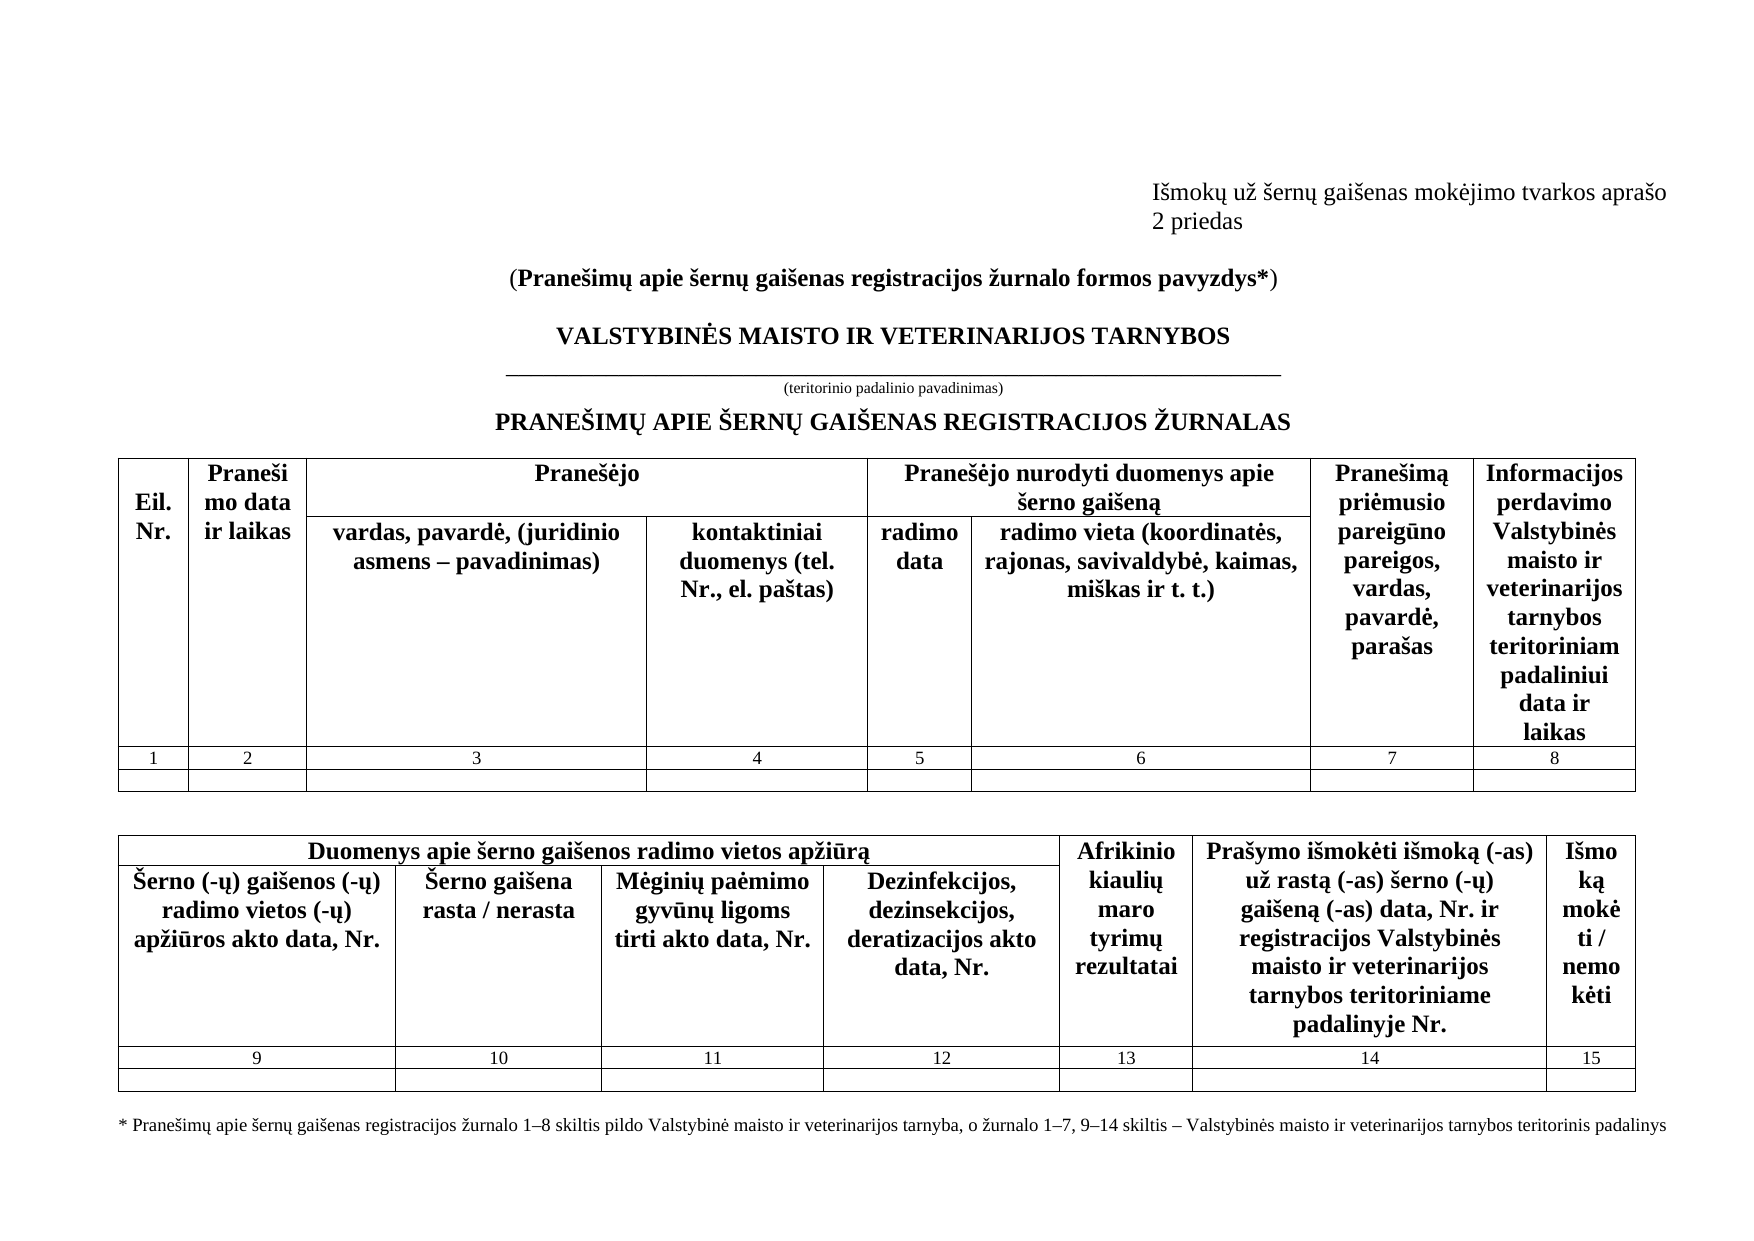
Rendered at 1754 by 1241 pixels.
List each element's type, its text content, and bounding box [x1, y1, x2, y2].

text * Pranešimų apie šernų gaišenas registracijos žurnalo 1–8 skiltis pildo Valstybinė maisto ir veterinarijos tarnyba, o žurnalo 1–7, 9–14 skiltis – Valstybinės maisto ir veterinarijos tarnybos teritorinis padalinys [118, 1113, 1668, 1135]
table_cell 15 [1547, 1047, 1635, 1068]
table_cell [1311, 770, 1473, 791]
text ______________________________________________________________ [118, 350, 1668, 378]
table_cell 14 [1193, 1047, 1546, 1068]
table_cell [972, 770, 1310, 791]
table_cell 4 [647, 747, 867, 769]
table_header Eil.Nr. [119, 459, 188, 746]
table_cell vardas, pavardė, (juridinio asmens – pavadinimas) [307, 517, 646, 746]
table_cell [1474, 770, 1635, 791]
table_cell [396, 1069, 601, 1091]
table_cell [602, 1069, 823, 1091]
table_cell 3 [307, 747, 646, 769]
table_header Pranešimą priėmusio pareigūno pareigos, vardas, pavardė, parašas [1311, 459, 1473, 746]
table_header Pranešėjo nurodyti duomenys apie šerno gaišeną [868, 459, 1310, 516]
table_cell Mėginių paėmimo gyvūnų ligoms tirti akto data, Nr. [602, 866, 823, 1046]
table_cell [647, 770, 867, 791]
table_cell 12 [824, 1047, 1059, 1068]
table_cell radimo data [868, 517, 971, 746]
table_header Afrikinio kiaulių maro tyrimų rezultatai [1060, 836, 1192, 1046]
table_cell 11 [602, 1047, 823, 1068]
table_header Prašymo išmokėti išmoką (-as) už rastą (-as) šerno (-ų) gaišeną (-as) data, Nr. ir registracijos Valstybinės maisto ir veterinarijos tarnybos teritoriniame padalinyje Nr. [1193, 836, 1546, 1046]
table_cell 5 [868, 747, 971, 769]
table_cell [1547, 1069, 1635, 1091]
table_cell [824, 1069, 1059, 1091]
table_cell Šerno gaišena rasta / nerasta [396, 866, 601, 1046]
table_header Išmoką mokėti / nemokėti [1547, 836, 1635, 1046]
table_cell 1 [119, 747, 188, 769]
table_header Informacijos perdavimo Valstybinės maisto ir veterinarijos tarnybos teritoriniam padaliniui data ir laikas [1474, 459, 1635, 746]
table_cell [1060, 1069, 1192, 1091]
table_header Pranešimo data ir laikas [189, 459, 306, 746]
table_cell 2 [189, 747, 306, 769]
text (teritorinio padalinio pavadinimas) [118, 378, 1668, 407]
table_cell kontaktiniai duomenys (tel. Nr., el. paštas) [647, 517, 867, 746]
text VALSTYBINĖS MAISTO IR VETERINARIJOS TARNYBOS [118, 321, 1668, 350]
text PRANEŠIMŲ APIE ŠERNŲ GAIŠENAS REGISTRACIJOS ŽURNALAS [118, 407, 1668, 436]
table_cell 8 [1474, 747, 1635, 769]
text Išmokų už šernų gaišenas mokėjimo tvarkos aprašo [1152, 177, 1668, 206]
table_cell [1193, 1069, 1546, 1091]
text 2 priedas [1152, 206, 1668, 235]
table_cell [307, 770, 646, 791]
table_header Duomenys apie šerno gaišenos radimo vietos apžiūrą [119, 836, 1059, 865]
table_cell [119, 770, 188, 791]
table_cell Dezinfekcijos, dezinsekcijos, deratizacijos akto data, Nr. [824, 866, 1059, 1046]
table_cell [868, 770, 971, 791]
table_cell 6 [972, 747, 1310, 769]
table_cell 7 [1311, 747, 1473, 769]
table_cell 10 [396, 1047, 601, 1068]
table_cell Šerno (-ų) gaišenos (-ų) radimo vietos (-ų) apžiūros akto data, Nr. [119, 866, 395, 1046]
table_cell radimo vieta (koordinatės, rajonas, savivaldybė, kaimas, miškas ir t. t.) [972, 517, 1310, 746]
table_cell [189, 770, 306, 791]
text (Pranešimų apie šernų gaišenas registracijos žurnalo formos pavyzdys*) [118, 263, 1668, 292]
table_cell 9 [119, 1047, 395, 1068]
table_cell 13 [1060, 1047, 1192, 1068]
table_cell [119, 1069, 395, 1091]
table_header Pranešėjo [307, 459, 867, 516]
